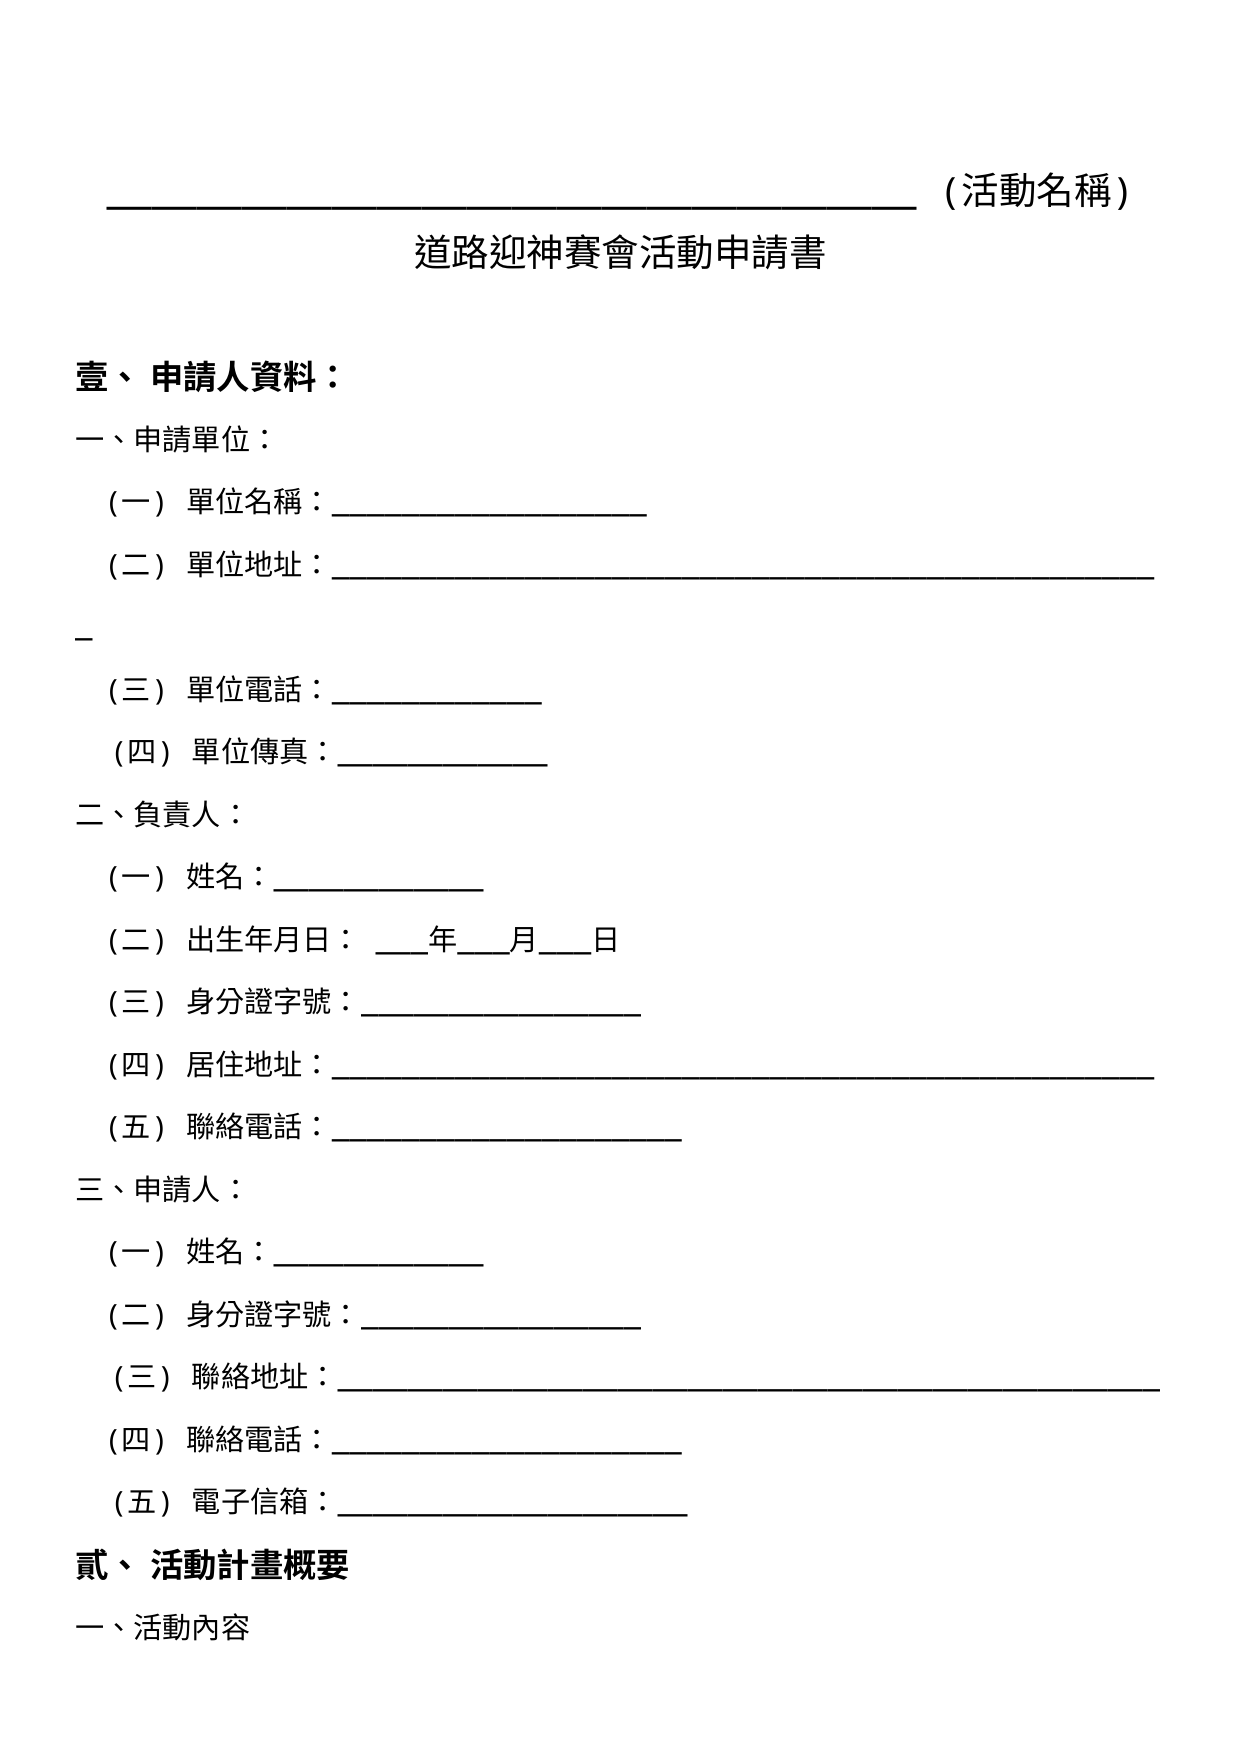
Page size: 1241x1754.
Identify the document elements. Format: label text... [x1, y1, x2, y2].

text (四) 單位傳真：____________ 二、負責人： (一) 姓名：____________ (二) 出生年月日： ___年___月___日 (三) 身分證字號：________________ (四) 居住地址：_______________________________________________ (五) 聯絡電話：____________________ [75, 709, 1165, 1146]
text 一、申請單位： (一) 單位名稱：__________________ (二) 單位地址：________________________________________________ (三) 單位電話：____________ [75, 396, 1165, 709]
text (三) 聯絡地址：_______________________________________________ (四) 聯絡電話：____________________ [75, 1334, 1165, 1459]
list 申請人資料： [75, 334, 1165, 396]
text ____________________________________ (活動名稱) [75, 146, 1165, 209]
subtitle 一、活動內容 [75, 1584, 1165, 1646]
list 活動計畫概要 [75, 1521, 1165, 1584]
text 三、申請人： (一) 姓名：____________ (二) 身分證字號：________________ [75, 1146, 1165, 1334]
text (五) 電子信箱：____________________ [75, 1459, 1165, 1521]
text 道路迎神賽會活動申請書 [75, 209, 1165, 271]
